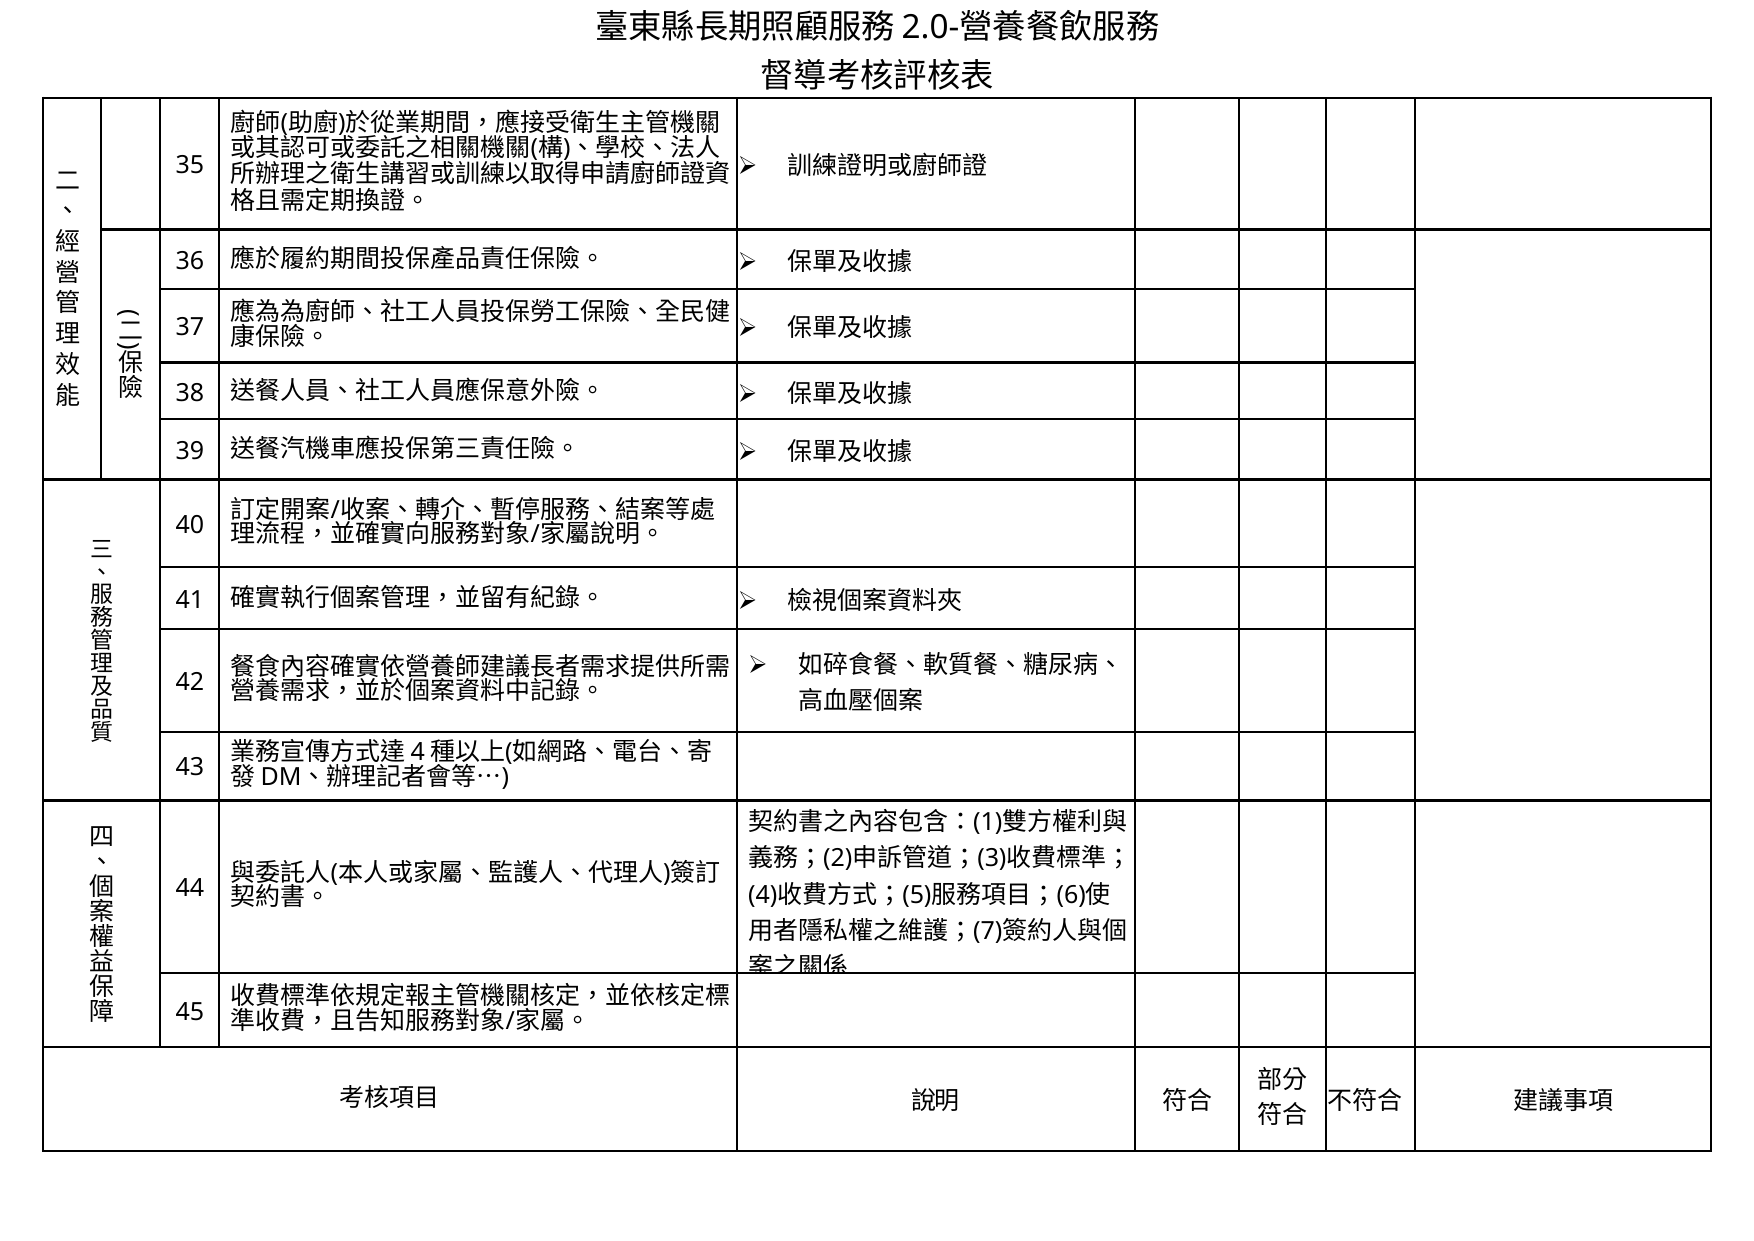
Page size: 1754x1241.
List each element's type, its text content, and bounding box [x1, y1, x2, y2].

table_cell 應於履約期間投保產品責任保險。 [220, 231, 736, 288]
table_cell [1327, 630, 1414, 731]
table_cell 確實執行個案管理，並留有紀錄。 [220, 568, 736, 627]
table_cell [1416, 99, 1710, 228]
table_cell [1416, 802, 1710, 1046]
table_cell [102, 99, 159, 228]
table_cell [1240, 481, 1325, 566]
table_cell 說明 [738, 1048, 1134, 1150]
table_cell 考核項目 [44, 1048, 736, 1150]
table_cell [1136, 630, 1238, 731]
table_cell [1136, 290, 1238, 361]
table_cell [1136, 99, 1238, 228]
table_cell [1136, 420, 1238, 478]
table_cell 應為為廚師、社工人員投保勞工保險、全民健康保險。 [220, 290, 736, 361]
table_cell [738, 974, 1134, 1046]
table_cell 四、個案權益保障 [44, 802, 159, 1046]
table_cell (二)保險 [102, 231, 159, 478]
table_cell [1240, 99, 1325, 228]
table_cell [1240, 733, 1325, 798]
table_cell 符合 [1136, 1048, 1238, 1150]
table_cell [1327, 802, 1414, 972]
table_cell [1136, 974, 1238, 1046]
table_cell 44 [161, 802, 218, 972]
table_cell [1136, 568, 1238, 627]
table_cell 35 [161, 99, 218, 228]
table_cell [1240, 290, 1325, 361]
table_cell 43 [161, 733, 218, 798]
table_cell [1327, 568, 1414, 627]
table_cell [1240, 420, 1325, 478]
table_cell [1240, 630, 1325, 731]
table_cell [1327, 231, 1414, 288]
table_cell 保單及收據 [738, 290, 1134, 361]
table_cell 業務宣傳方式達4種以上(如網路、電台、寄發DM、辦理記者會等…) [220, 733, 736, 798]
table_cell 送餐人員、社工人員應保意外險。 [220, 364, 736, 418]
table_cell 餐食內容確實依營養師建議長者需求提供所需營養需求，並於個案資料中記錄。 [220, 630, 736, 731]
table_cell 部分 符合 [1240, 1048, 1325, 1150]
table_cell [1240, 364, 1325, 418]
table_cell 廚師(助廚)於從業期間，應接受衛生主管機關或其認可或委託之相關機關(構)、學校、法人所辦理之衛生講習或訓練以取得申請廚師證資格且需定期換證。 [220, 99, 736, 228]
table_cell 保單及收據 [738, 420, 1134, 478]
table_cell [1240, 568, 1325, 627]
table_cell 不符合 [1327, 1048, 1414, 1150]
table_cell 保單及收據 [738, 364, 1134, 418]
table_cell 訓練證明或廚師證 [738, 99, 1134, 228]
table_cell [1327, 974, 1414, 1046]
table_cell [1327, 99, 1414, 228]
table_cell 保單及收據 [738, 231, 1134, 288]
table_cell 建議事項 [1416, 1048, 1710, 1150]
table_cell 收費標準依規定報主管機關核定，並依核定標準收費，且告知服務對象/家屬。 [220, 974, 736, 1046]
table_cell 40 [161, 481, 218, 566]
table_cell [1240, 802, 1325, 972]
table_cell [1240, 231, 1325, 288]
table_cell 送餐汽機車應投保第三責任險。 [220, 420, 736, 478]
table_cell 契約書之內容包含：(1)雙方權利與義務；(2)申訴管道；(3)收費標準；(4)收費方式；(5)服務項目；(6)使用者隱私權之維護；(7)簽約人與個案之關係 [738, 802, 1134, 972]
table_cell [1327, 420, 1414, 478]
table_cell 38 [161, 364, 218, 418]
table_cell [1136, 481, 1238, 566]
table_cell [1136, 733, 1238, 798]
table_cell [738, 733, 1134, 798]
table_cell [1240, 974, 1325, 1046]
table_cell 42 [161, 630, 218, 731]
table_cell [1327, 290, 1414, 361]
table_cell 41 [161, 568, 218, 627]
table_cell [1136, 231, 1238, 288]
table_cell [1136, 802, 1238, 972]
table_cell [1136, 364, 1238, 418]
table_cell 三、服務管理及品質 [44, 481, 159, 798]
table_cell 36 [161, 231, 218, 288]
table_cell 45 [161, 974, 218, 1046]
table_cell 39 [161, 420, 218, 478]
table_cell 與委託人(本人或家屬、監護人、代理人)簽訂契約書。 [220, 802, 736, 972]
table_cell 檢視個案資料夾 [738, 568, 1134, 627]
table_cell [738, 481, 1134, 566]
table_cell 訂定開案/收案、轉介、暫停服務、結案等處理流程，並確實向服務對象/家屬說明。 [220, 481, 736, 566]
table_cell [1327, 364, 1414, 418]
table_cell [1416, 231, 1710, 478]
table_cell [1327, 733, 1414, 798]
table_cell [1416, 481, 1710, 798]
table_cell 二、經營管理效能 [44, 99, 100, 478]
table_cell 如碎食餐、軟質餐、糖尿病、高血壓個案 [738, 630, 1134, 731]
table_cell 37 [161, 290, 218, 361]
table_cell [1327, 481, 1414, 566]
